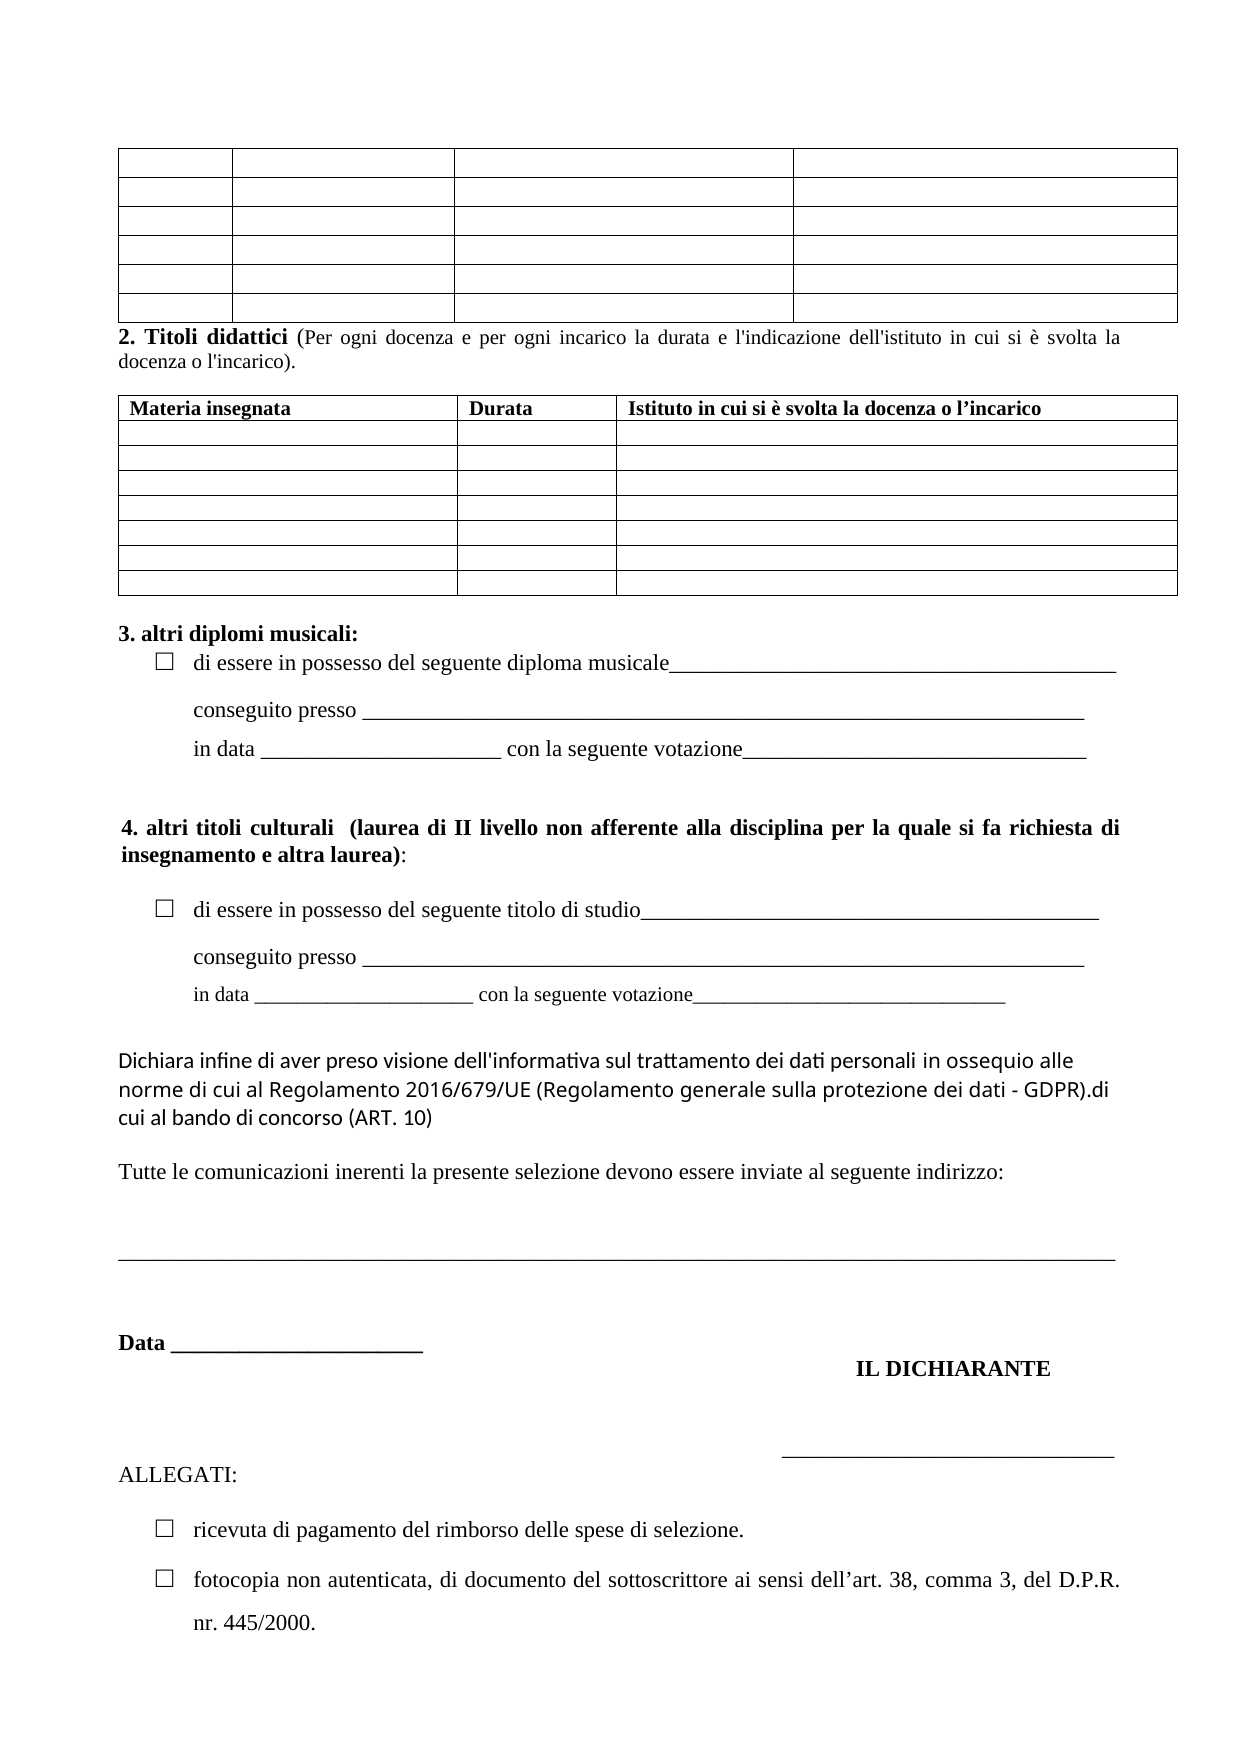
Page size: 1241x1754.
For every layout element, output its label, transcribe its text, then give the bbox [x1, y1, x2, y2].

table_cell [794, 265, 1177, 293]
table_cell [794, 178, 1177, 206]
table_cell [233, 207, 454, 235]
text in data _____________________ con la seguente votazione______________________________ [193, 982, 1122, 1006]
table_cell [119, 236, 232, 264]
table_cell [119, 546, 457, 570]
table_cell [455, 265, 793, 293]
list fotocopia non autenticata, di documento del sottoscrittore ai sensi dell’art. 38, comma 3, del D.P.R. nr. 445/2000. [156, 1563, 1122, 1635]
table_cell [233, 149, 454, 177]
list di essere in possesso del seguente diploma musicale_______________________________________ [156, 646, 1122, 679]
table_cell [119, 446, 457, 470]
table_cell [458, 521, 616, 545]
text ALLEGATI: [118, 1461, 1122, 1487]
text conseguito presso _______________________________________________________________ [193, 696, 1122, 722]
table_cell [617, 571, 1177, 595]
table_cell [119, 178, 232, 206]
table_cell [458, 496, 616, 520]
table_cell [458, 421, 616, 445]
table_cell [455, 178, 793, 206]
table_cell [617, 496, 1177, 520]
table_cell [119, 207, 232, 235]
list di essere in possesso del seguente titolo di studio________________________________________ [156, 893, 1122, 926]
table_cell [119, 471, 457, 495]
text Data ______________________ [118, 1329, 1122, 1355]
text Dichiara infine di aver preso visione dell'informativa sul trattamento dei dati personali in ossequio alle norme di cui al Regolamento 2016/679/UE (Regolamento generale sulla protezione dei dati - GDPR).di cui al bando di concorso (ART. 10) [118, 1046, 1122, 1131]
list ricevuta di pagamento del rimborso delle spese di selezione. [156, 1513, 1122, 1546]
table_cell [794, 236, 1177, 264]
table_cell [617, 446, 1177, 470]
table_cell [458, 471, 616, 495]
table_cell [455, 149, 793, 177]
table_cell [458, 446, 616, 470]
table_cell [119, 521, 457, 545]
table_cell [233, 294, 454, 322]
table_cell [617, 471, 1177, 495]
table_cell [233, 178, 454, 206]
text _______________________________________________________________________________________ [118, 1237, 1122, 1263]
table_cell [617, 421, 1177, 445]
text Tutte le comunicazioni inerenti la presente selezione devono essere inviate al seguente indirizzo: [118, 1158, 1122, 1184]
table_cell [794, 149, 1177, 177]
table_cell [455, 236, 793, 264]
text conseguito presso _______________________________________________________________ [193, 943, 1122, 969]
text _____________________________ [118, 1434, 1122, 1461]
table_header Istituto in cui si è svolta la docenza o l’incarico [617, 396, 1177, 420]
table_cell [617, 546, 1177, 570]
table_cell [794, 207, 1177, 235]
table_header Materia insegnata [119, 396, 457, 420]
table_cell [119, 294, 232, 322]
text 4. altri titoli culturali (laurea di II livello non afferente alla disciplina per la quale si fa richiesta di insegnamento e altra laurea): [121, 814, 1122, 867]
table_cell [455, 294, 793, 322]
text 2. Titoli didattici (Per ogni docenza e per ogni incarico la durata e l'indicazione dell'istituto in cui si è svolta la docenza o l'incarico). [118, 323, 1122, 373]
table_cell [458, 546, 616, 570]
table_cell [233, 236, 454, 264]
table_cell [458, 571, 616, 595]
text 3. altri diplomi musicali: [118, 620, 1122, 646]
table_cell [119, 421, 457, 445]
table_cell [455, 207, 793, 235]
text in data _____________________ con la seguente votazione______________________________ [193, 735, 1122, 762]
table_cell [233, 265, 454, 293]
text IL DICHIARANTE [782, 1355, 1122, 1382]
table_header Durata [458, 396, 616, 420]
table_cell [617, 521, 1177, 545]
table_cell [119, 571, 457, 595]
table_cell [119, 265, 232, 293]
table_cell [794, 294, 1177, 322]
table_cell [119, 496, 457, 520]
table_cell [119, 149, 232, 177]
